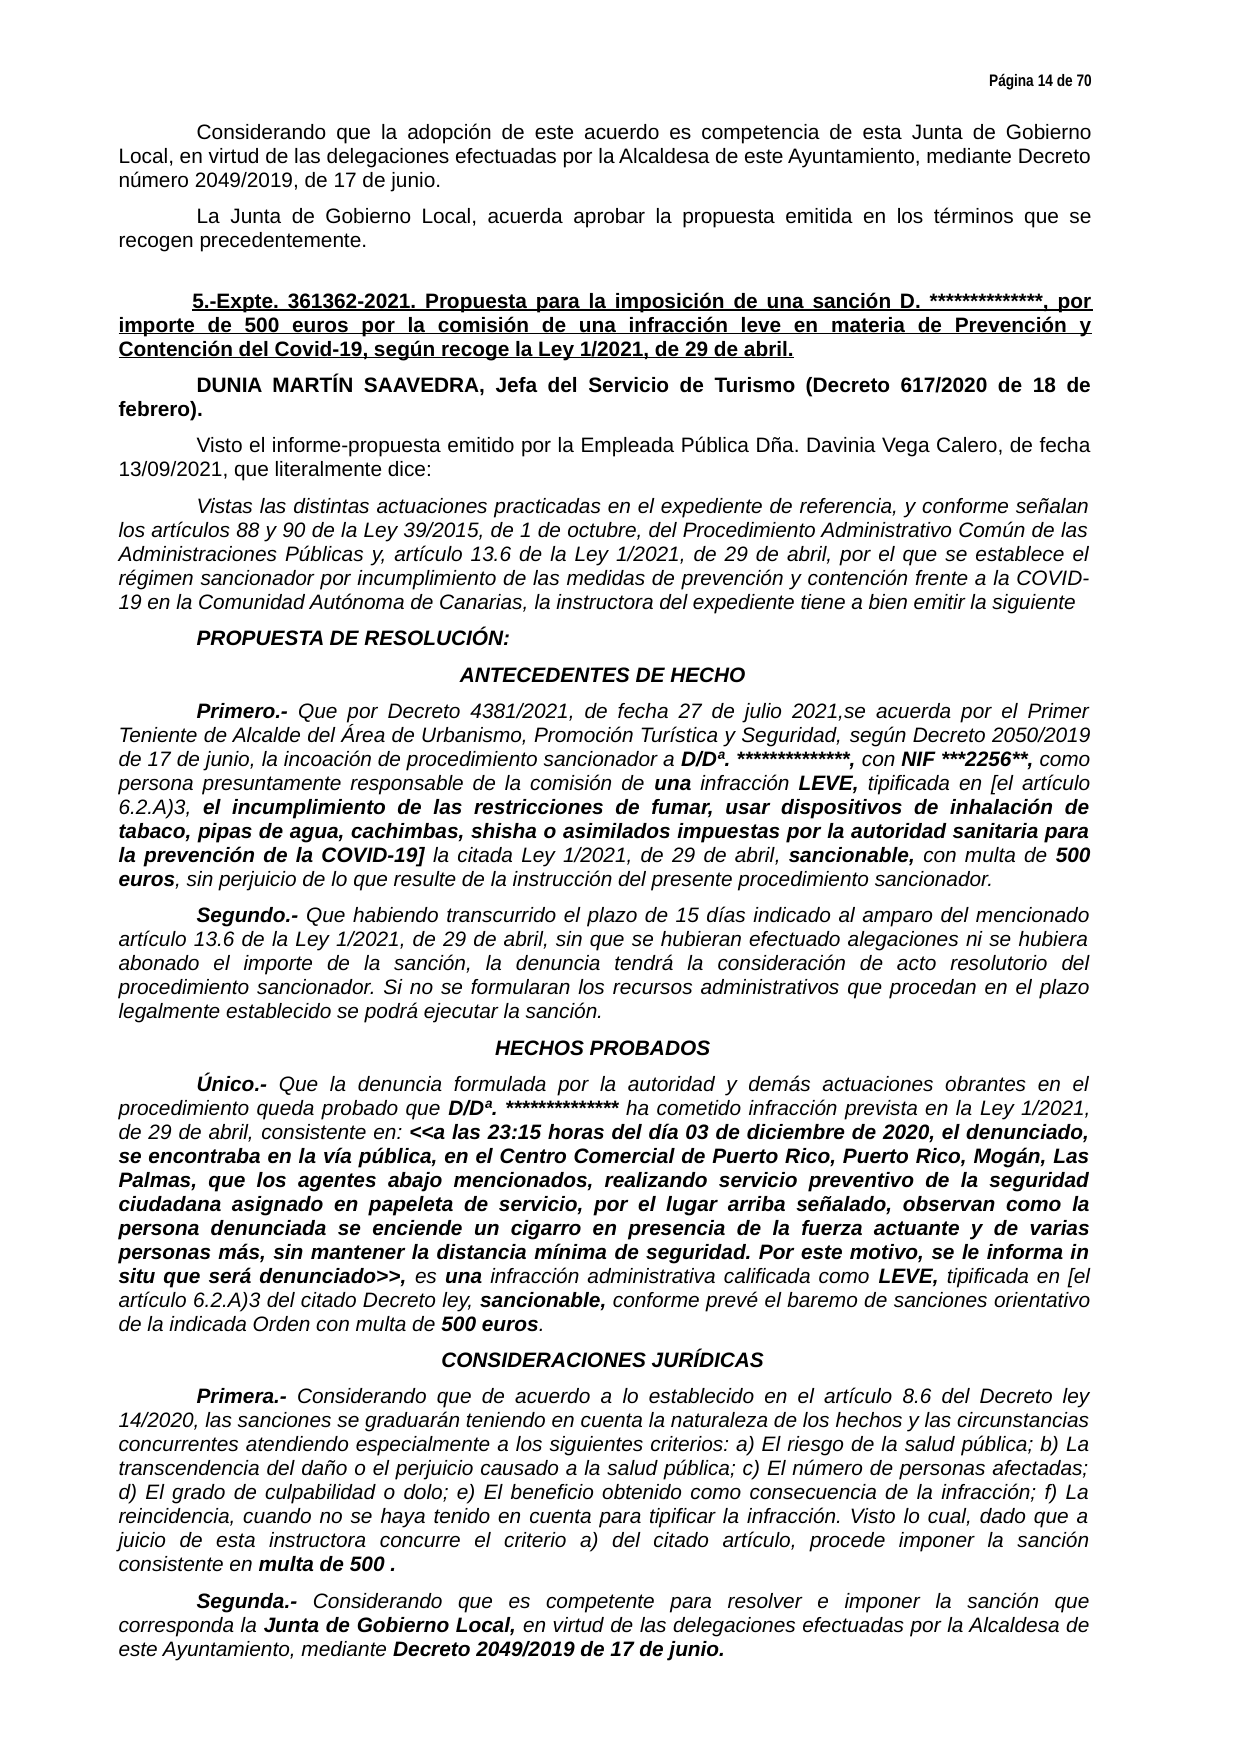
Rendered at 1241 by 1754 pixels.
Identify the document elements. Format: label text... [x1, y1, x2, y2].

text Considerando que la adopción de este acuerdo es competencia de esta Junta de Gobierno Local, en virtud de las delegaciones efectuadas por la Alcaldesa de este Ayuntamiento, mediante Decreto número 2049/2019, de 17 de junio. [118, 120, 1092, 192]
text 5.-Expte. 361362-2021. Propuesta para la imposición de una sanción D. **************, por importe de 500 euros por la comisión de una infracción leve en materia de Prevención y [118, 264, 1092, 333]
text Segunda.- Considerando que es competente para resolver e imponer la sanción que corresponda la Junta de Gobierno Local, en virtud de las delegaciones efectuadas por la Alcaldesa de este Ayuntamiento, mediante Decreto 2049/2019 de 17 de junio. [118, 1588, 1092, 1660]
text Vistas las distintas actuaciones practicadas en el expediente de referencia, y conforme señalan los artículos 88 y 90 de la Ley 39/2015, de 1 de octubre, del Procedimiento Administrativo Común de las Administraciones Públicas y, artículo 13.6 de la Ley 1/2021, de 29 de abril, por el que se establece el régimen sancionador por incumplimiento de las medidas de prevención y contención frente a la COVID-19 en la Comunidad Autónoma de Canarias, la instructora del expediente tiene a bien emitir la siguiente [118, 494, 1092, 613]
text Único.- Que la denuncia formulada por la autoridad y demás actuaciones obrantes en el procedimiento queda probado que D/Dª. ************** ha cometido infracción prevista en la Ley 1/2021, de 29 de abril, consistente en: <<a las 23:15 horas del día 03 de diciembre de 2020, el denunciado, se encontraba en la vía pública, en el Centro Comercial de Puerto Rico, Puerto Rico, Mogán, Las Palmas, que los agentes abajo mencionados, realizando servicio preventivo de la seguridad ciudadana asignado en papeleta de servicio, por el lugar arriba señalado, observan como la persona denunciada se enciende un cigarro en presencia de la fuerza actuante y de varias personas más, sin mantener la distancia mínima de seguridad. Por este motivo, se le informa in situ que será denunciado>>, es una infracción administrativa calificada como LEVE, tipificada en [el artículo 6.2.A)3 del citado Decreto ley, sancionable, conforme prevé el baremo de sanciones orientativo de la indicada Orden con multa de 500 euros. [118, 1072, 1092, 1335]
text CONSIDERACIONES JURÍDICAS [118, 1348, 1092, 1372]
text HECHOS PROBADOS [118, 1035, 1092, 1059]
text La Junta de Gobierno Local, acuerda aprobar la propuesta emitida en los términos que se recogen precedentemente. [118, 204, 1092, 252]
text Segundo.- Que habiendo transcurrido el plazo de 15 días indicado al amparo del mencionado artículo 13.6 de la Ley 1/2021, de 29 de abril, sin que se hubieran efectuado alegaciones ni se hubiera abonado el importe de la sanción, la denuncia tendrá la consideración de acto resolutorio del procedimiento sancionador. Si no se formularan los recursos administrativos que procedan en el plazo legalmente establecido se podrá ejecutar la sanción. [118, 903, 1092, 1023]
text Primero.- Que por Decreto 4381/2021, de fecha 27 de julio 2021,se acuerda por el Primer Teniente de Alcalde del Área de Urbanismo, Promoción Turística y Seguridad, según Decreto 2050/2019 de 17 de junio, la incoación de procedimiento sancionador a D/Dª. **************, con NIF ***2256**, como persona presuntamente responsable de la comisión de una infracción LEVE, tipificada en [el artículo 6.2.A)3, el incumplimiento de las restricciones de fumar, usar dispositivos de inhalación de tabaco, pipas de agua, cachimbas, shisha o asimilados impuestas por la autoridad sanitaria para la prevención de la COVID-19] la citada Ley 1/2021, de 29 de abril, sancionable, con multa de 500 euros, sin perjuicio de lo que resulte de la instrucción del presente procedimiento sancionador. [118, 699, 1092, 891]
text Visto el informe-propuesta emitido por la Empleada Pública Dña. Davinia Vega Calero, de fecha 13/09/2021, que literalmente dice: [118, 433, 1092, 481]
text Primera.- Considerando que de acuerdo a lo establecido en el artículo 8.6 del Decreto ley 14/2020, las sanciones se graduarán teniendo en cuenta la naturaleza de los hechos y las circunstancias concurrentes atendiendo especialmente a los siguientes criterios: a) El riesgo de la salud pública; b) La transcendencia del daño o el perjuicio causado a la salud pública; c) El número de personas afectadas; d) El grado de culpabilidad o dolo; e) El beneficio obtenido como consecuencia de la infracción; f) La reincidencia, cuando no se haya tenido en cuenta para tipificar la infracción. Visto lo cual, dado que a juicio de esta instructora concurre el criterio a) del citado artículo, procede imponer la sanción consistente en multa de 500 . [118, 1384, 1092, 1576]
text DUNIA MARTÍN SAAVEDRA, Jefa del Servicio de Turismo (Decreto 617/2020 de 18 de febrero). [118, 373, 1092, 421]
text Contención del Covid-19, según recoge la Ley 1/2021, de 29 de abril. [118, 334, 1092, 360]
text ANTECEDENTES DE HECHO [118, 662, 1092, 686]
text PROPUESTA DE RESOLUCIÓN: [118, 626, 1092, 650]
